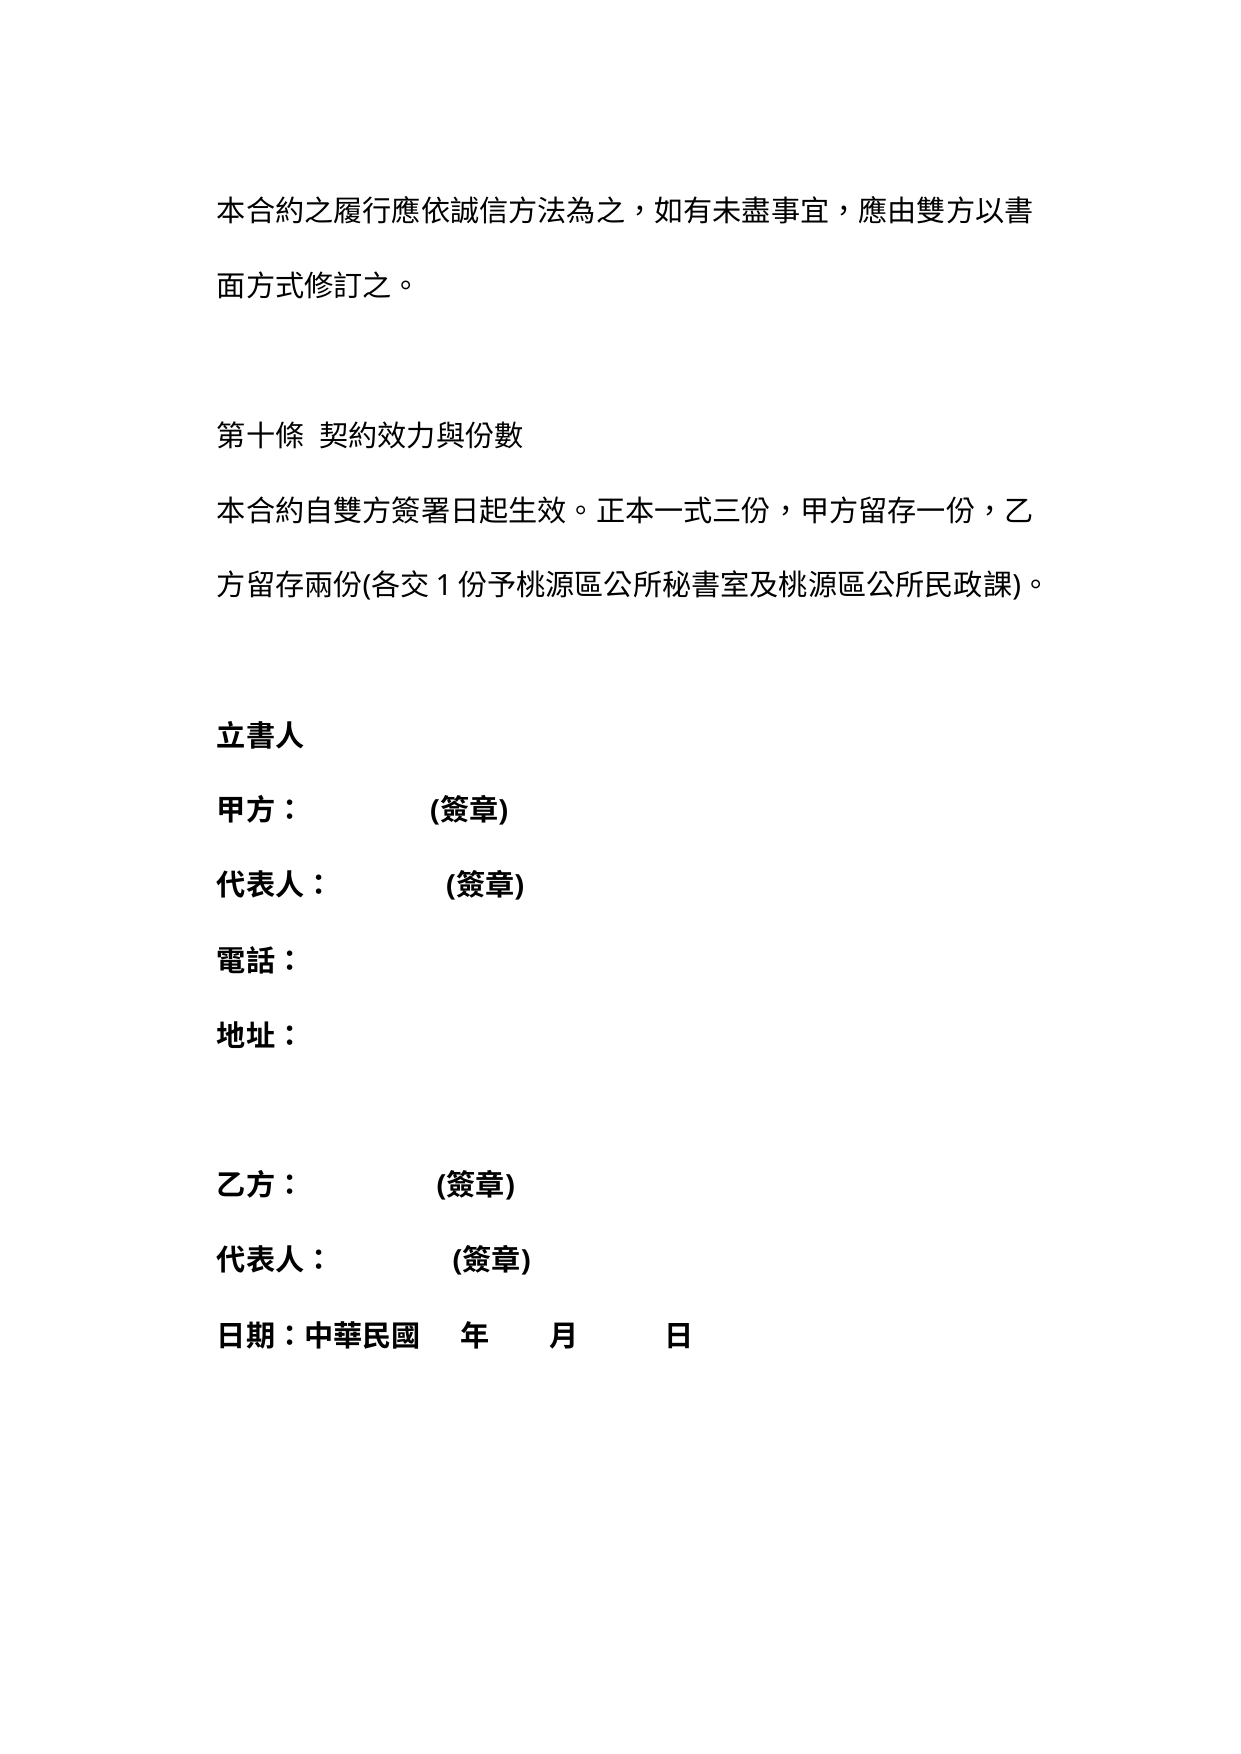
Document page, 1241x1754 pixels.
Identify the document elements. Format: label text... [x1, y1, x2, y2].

text 本合約自雙方簽署日起生效。正本一式三份，甲方留存一份，乙方留存兩份(各交1份予桃源區公所秘書室及桃源區公所民政課)。 [217, 464, 1053, 614]
text 立書人 [217, 689, 1053, 764]
text 電話： [217, 914, 1053, 989]
text 地址： [217, 989, 1053, 1064]
text 代表人： (簽章) [217, 1214, 1053, 1289]
text 本合約之履行應依誠信方法為之，如有未盡事宜，應由雙方以書面方式修訂之。 [217, 164, 1053, 314]
text 代表人： (簽章) [217, 839, 1053, 914]
text 日期：中華民國 年 月 日 [217, 1289, 1053, 1364]
list 契約效力與份數 [217, 389, 1053, 464]
text 乙方： (簽章) [217, 1139, 1053, 1214]
text 甲方： (簽章) [217, 764, 1053, 839]
